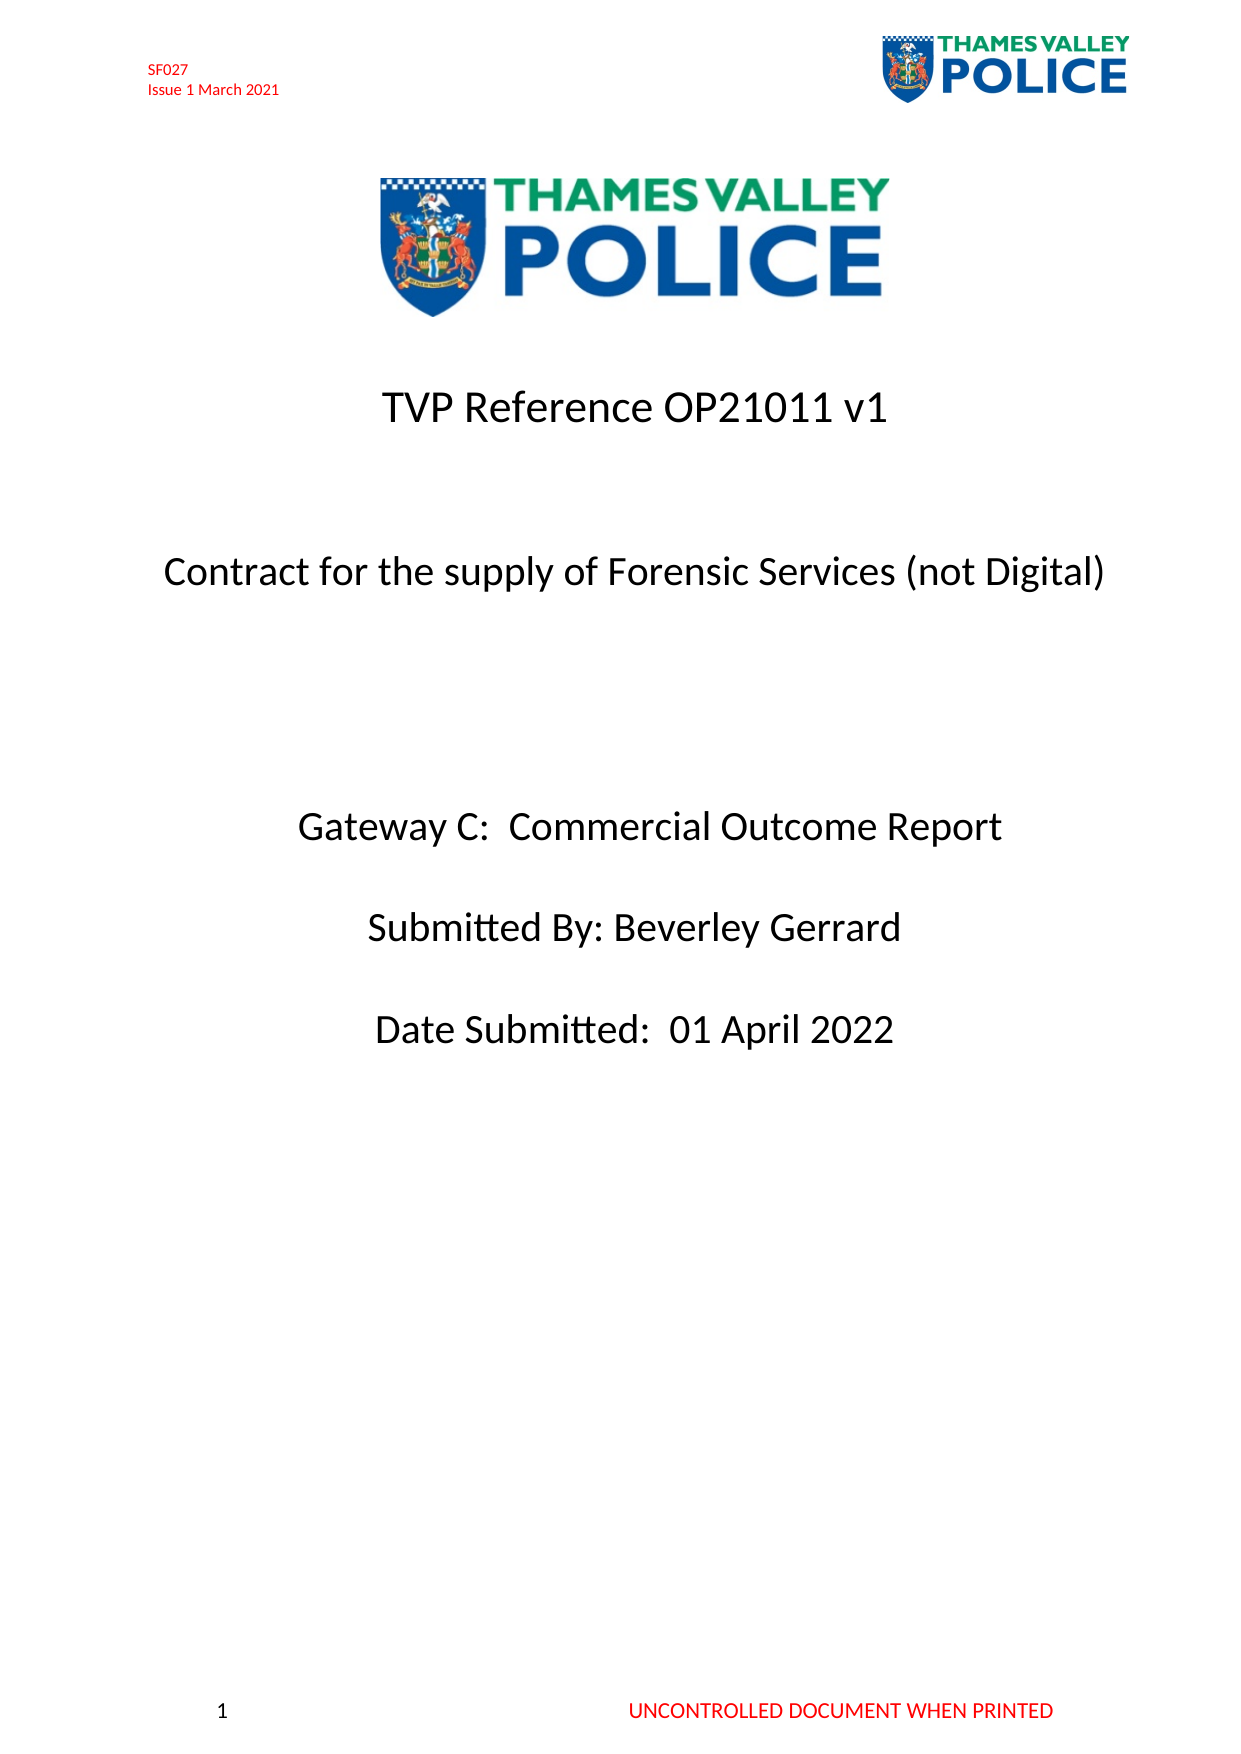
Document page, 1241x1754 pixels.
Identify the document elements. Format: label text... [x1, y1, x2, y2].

text Contract for the supply of Forensic Services (not Digital) [148, 545, 1122, 596]
text TVP Reference OP21011 v1 [148, 377, 1122, 433]
text Date Submitted: 01 April 2022 [148, 1003, 1122, 1054]
text Submitted By: Beverley Gerrard [148, 901, 1122, 952]
text Gateway C: Commercial Outcome Report [223, 799, 1122, 850]
